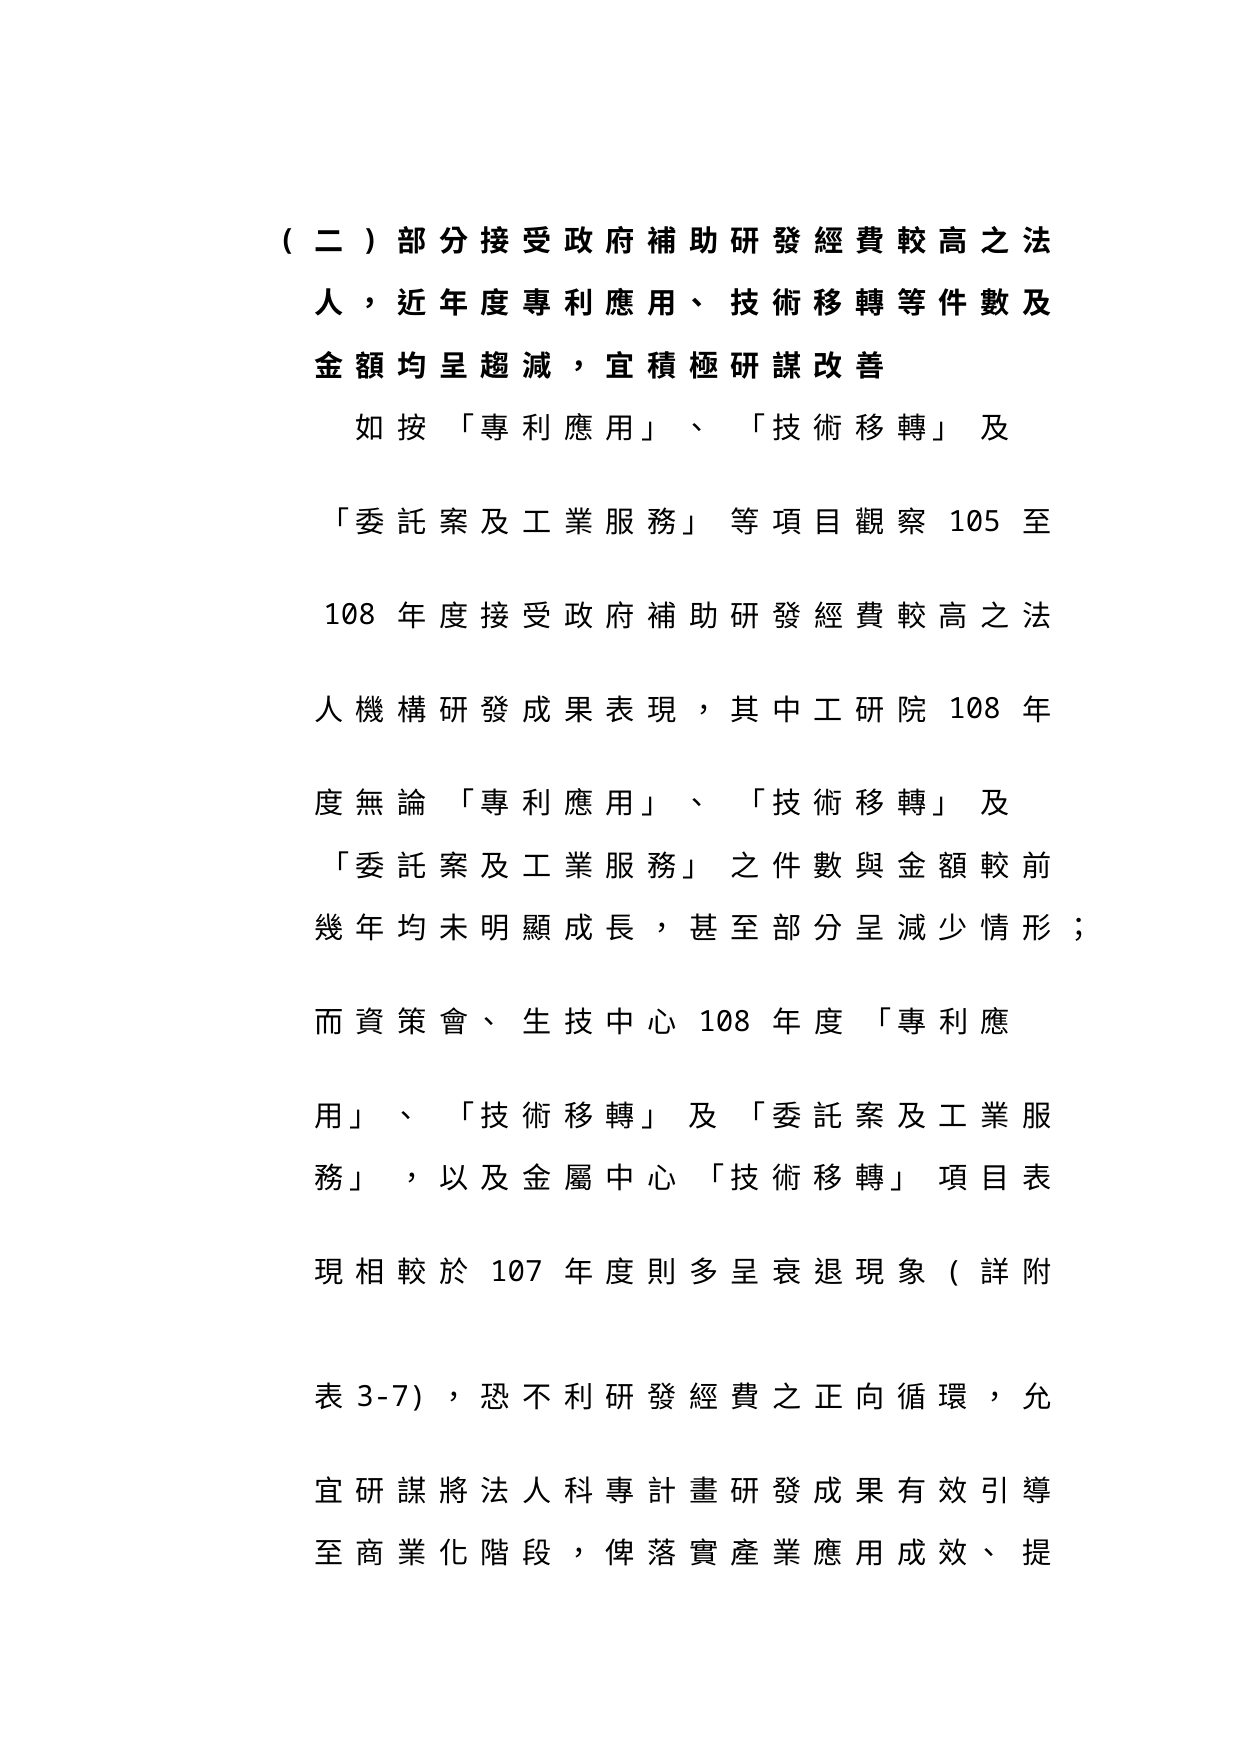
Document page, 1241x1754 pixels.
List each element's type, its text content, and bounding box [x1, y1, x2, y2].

text 如按「專利應用」、「技術移轉」及「委託案及工業服務」等項目觀察105至108年度接受政府補助研發經費較高之法人機構研發成果表現，其中工研院108年度無論「專利應用」、「技術移轉」及「委託案及工業服務」之件數與金額較前幾年均未明顯成長，甚至部分呈減少情形；而資策會、生技中心108年度「專利應用」、「技術移轉」及「委託案及工業服務」，以及金屬中心「技術移轉」項目表現相較於107年度則多呈衰退現象(詳附表3-7)，恐不利研發經費之正向循環，允宜研謀將法人科專計畫研發成果有效引導至商業化階段，俾落實產業應用成效、提升法人財務績效暨繳庫收入。 [271, 384, 1058, 1572]
text (二)部分接受政府補助研發經費較高之法人，近年度專利應用、技術移轉等件數及金額均呈趨減，宜積極研謀改善 [242, 197, 1058, 384]
